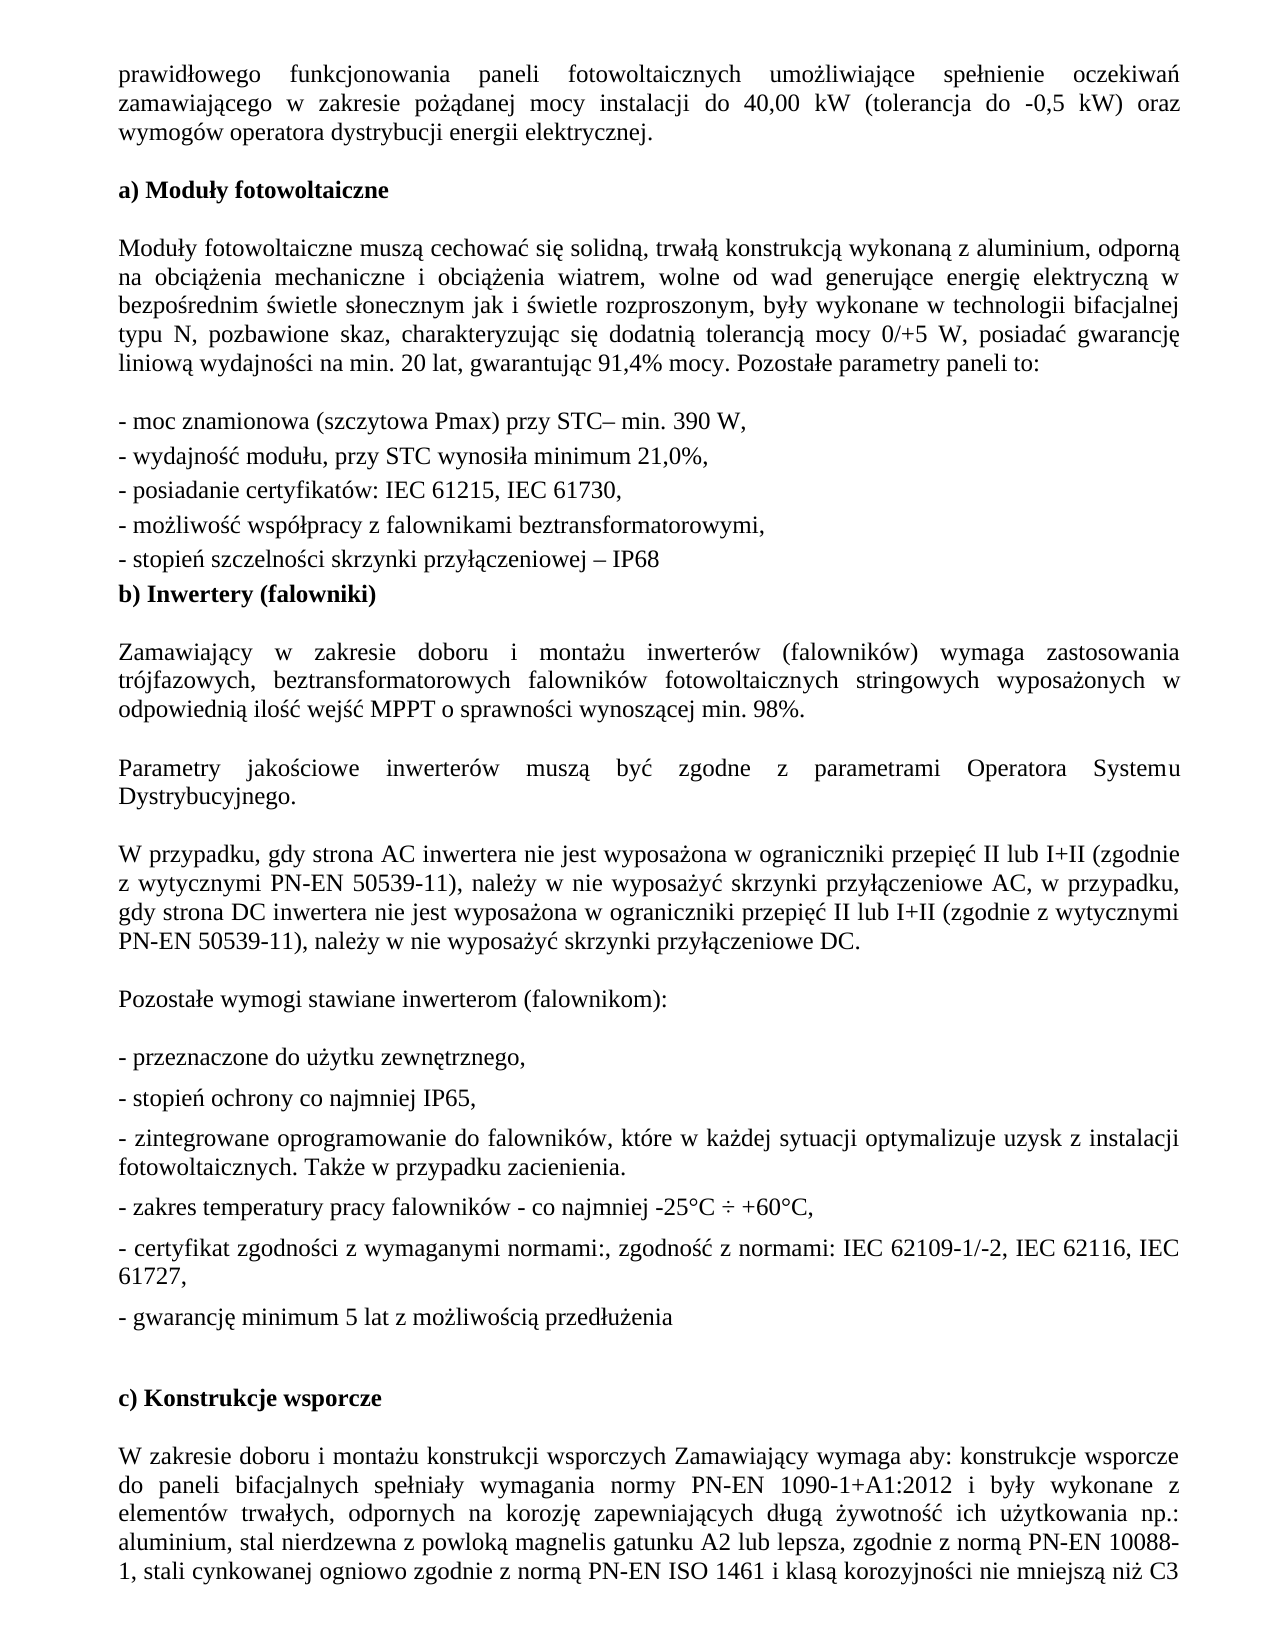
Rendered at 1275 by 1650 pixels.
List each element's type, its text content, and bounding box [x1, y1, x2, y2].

text - gwarancję minimum 5 lat z możliwością przedłużenia [118, 1302, 1181, 1331]
text Pozostałe wymogi stawiane inwerterom (falownikom): [118, 984, 1181, 1013]
text - zakres temperatury pracy falowników - co najmniej -25°C ÷ +60°C, [118, 1192, 1181, 1221]
text - stopień ochrony co najmniej IP65, [118, 1083, 1181, 1111]
text a) Moduły fotowoltaiczne [118, 175, 1181, 203]
text - zintegrowane oprogramowanie do falowników, które w każdej sytuacji optymalizuje uzysk z instalacji fotowoltaicznych. Także w przypadku zacienienia. [118, 1123, 1181, 1181]
text Zamawiający w zakresie doboru i montażu inwerterów (falowników) wymaga zastosowania trójfazowych, beztransformatorowych falowników fotowoltaicznych stringowych wyposażonych w odpowiednią ilość wejść MPPT o sprawności wynoszącej min. 98%. [118, 637, 1181, 723]
text W przypadku, gdy strona AC inwertera nie jest wyposażona w ograniczniki przepięć II lub I+II (zgodnie z wytycznymi PN-EN 50539-11), należy w nie wyposażyć skrzynki przyłączeniowe AC, w przypadku, gdy strona DC inwertera nie jest wyposażona w ograniczniki przepięć II lub I+II (zgodnie z wytycznymi PN-EN 50539-11), należy w nie wyposażyć skrzynki przyłączeniowe DC. [118, 839, 1181, 954]
text - możliwość współpracy z falownikami beztransformatorowymi, [118, 510, 1181, 538]
text c) Konstrukcje wsporcze [118, 1383, 1181, 1411]
text - wydajność modułu, przy STC wynosiła minimum 21,0%, [118, 441, 1181, 469]
text - certyfikat zgodności z wymaganymi normami:, zgodność z normami: IEC 62109-1/-2, IEC 62116, IEC 61727, [118, 1233, 1181, 1290]
text prawidłowego funkcjonowania paneli fotowoltaicznych umożliwiające spełnienie oczekiwań zamawiającego w zakresie pożądanej mocy instalacji do 40,00 kW (tolerancja do -0,5 kW) oraz wymogów operatora dystrybucji energii elektrycznej. [118, 59, 1181, 145]
text - stopień szczelności skrzynki przyłączeniowej – IP68 [118, 544, 1181, 573]
text Parametry jakościowe inwerterów muszą być zgodne z parametrami Operatora Systemu Dystrybucyjnego. [118, 753, 1181, 810]
text b) Inwertery (falowniki) [118, 579, 1181, 607]
text Moduły fotowoltaiczne muszą cechować się solidną, trwałą konstrukcją wykonaną z aluminium, odporną na obciążenia mechaniczne i obciążenia wiatrem, wolne od wad generujące energię elektryczną w bezpośrednim świetle słonecznym jak i świetle rozproszonym, były wykonane w technologii bifacjalnej typu N, pozbawione skaz, charakteryzując się dodatnią tolerancją mocy 0/+5 W, posiadać gwarancję liniową wydajności na min. 20 lat, gwarantując 91,4% mocy. Pozostałe parametry paneli to: [118, 233, 1181, 377]
text W zakresie doboru i montażu konstrukcji wsporczych Zamawiający wymaga aby: konstrukcje wsporcze do paneli bifacjalnych spełniały wymagania normy PN-EN 1090-1+A1:2012 i były wykonane z elementów trwałych, odpornych na korozję zapewniających długą żywotność ich użytkowania np.: aluminium, stal nierdzewna z powloką magnelis gatunku A2 lub lepsza, zgodnie z normą PN-EN 10088-1, stali cynkowanej ogniowo zgodnie z normą PN-EN ISO 1461 i klasą korozyjności nie mniejszą niż C3 [118, 1441, 1181, 1585]
text - przeznaczone do użytku zewnętrznego, [118, 1042, 1181, 1071]
text - moc znamionowa (szczytowa Pmax) przy STC– min. 390 W, [118, 406, 1181, 435]
text - posiadanie certyfikatów: IEC 61215, IEC 61730, [118, 475, 1181, 504]
